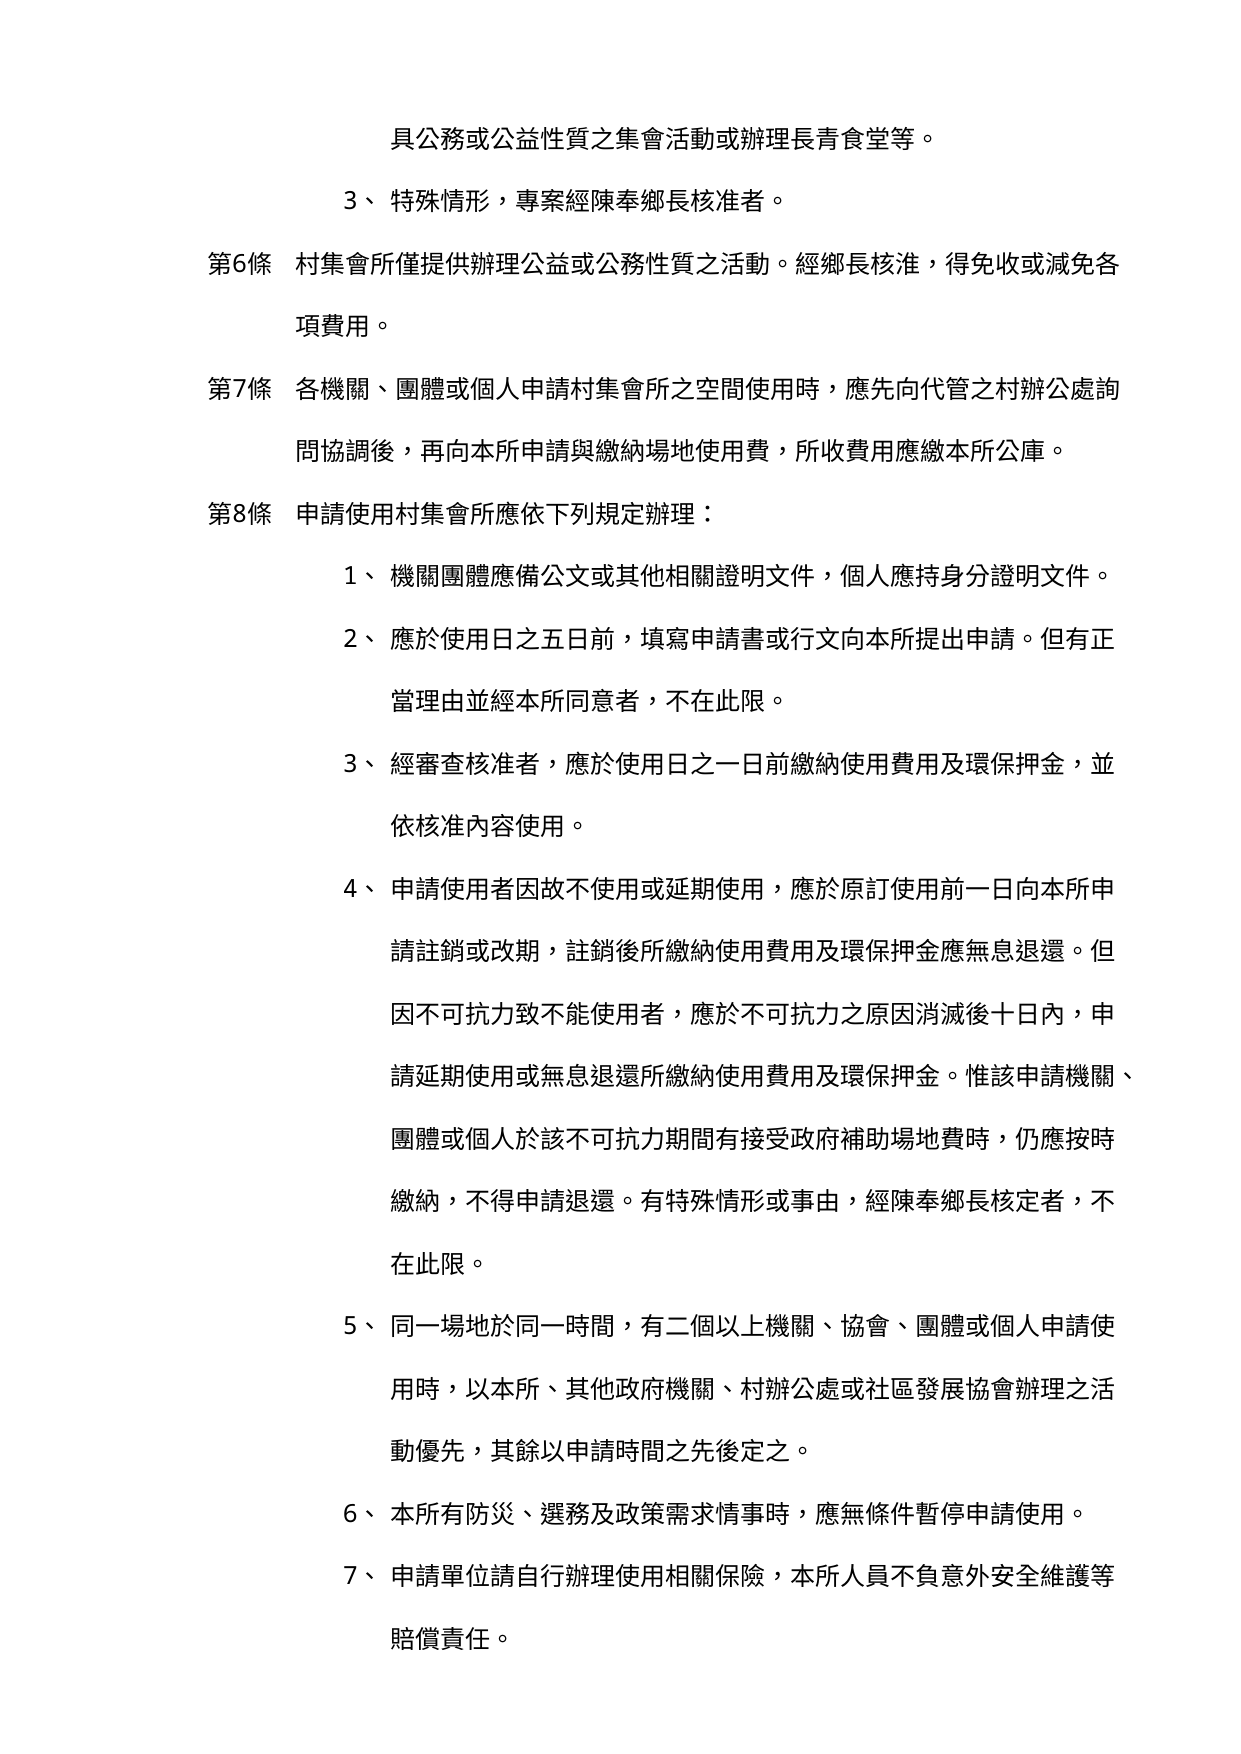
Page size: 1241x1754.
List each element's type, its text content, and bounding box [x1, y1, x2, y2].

list 申請使用者因故不使用或延期使用，應於原訂使用前一日向本所申請註銷或改期，註銷後所繳納使用費用及環保押金應無息退還。但因不可抗力致不能使用者，應於不可抗力之原因消滅後十日內，申請延期使用或無息退還所繳納使用費用及環保押金。惟該申請機關、團體或個人於該不可抗力期間有接受政府補助場地費時，仍應按時繳納，不得申請退還。有特殊情形或事由，經陳奉鄉長核定者，不在此限。 [343, 846, 1122, 1283]
list 特殊情形，專案經陳奉鄉長核准者。 [343, 158, 1122, 221]
list 機關團體應備公文或其他相關證明文件，個人應持身分證明文件。 [343, 533, 1122, 596]
list 應於使用日之五日前，填寫申請書或行文向本所提出申請。但有正當理由並經本所同意者，不在此限。 [343, 596, 1122, 721]
list 本所有防災、選務及政策需求情事時，應無條件暫停申請使用。 [343, 1471, 1122, 1533]
list 具公務或公益性質之集會活動或辦理長青食堂等。 [343, 96, 1122, 158]
list 各機關、團體或個人申請村集會所之空間使用時，應先向代管之村辦公處詢問協調後，再向本所申請與繳納場地使用費，所收費用應繳本所公庫。 [207, 346, 1122, 471]
list 村集會所僅提供辦理公益或公務性質之活動。經鄉長核淮，得免收或減免各項費用。 [207, 221, 1122, 346]
list 申請使用村集會所應依下列規定辦理： [207, 471, 1122, 533]
list 同一場地於同一時間，有二個以上機關、協會、團體或個人申請使用時，以本所、其他政府機關、村辦公處或社區發展協會辦理之活動優先，其餘以申請時間之先後定之。 [343, 1283, 1122, 1471]
list 申請單位請自行辦理使用相關保險，本所人員不負意外安全維護等賠償責任。 [343, 1533, 1122, 1658]
list 經審查核准者，應於使用日之一日前繳納使用費用及環保押金，並依核准內容使用。 [343, 721, 1122, 846]
